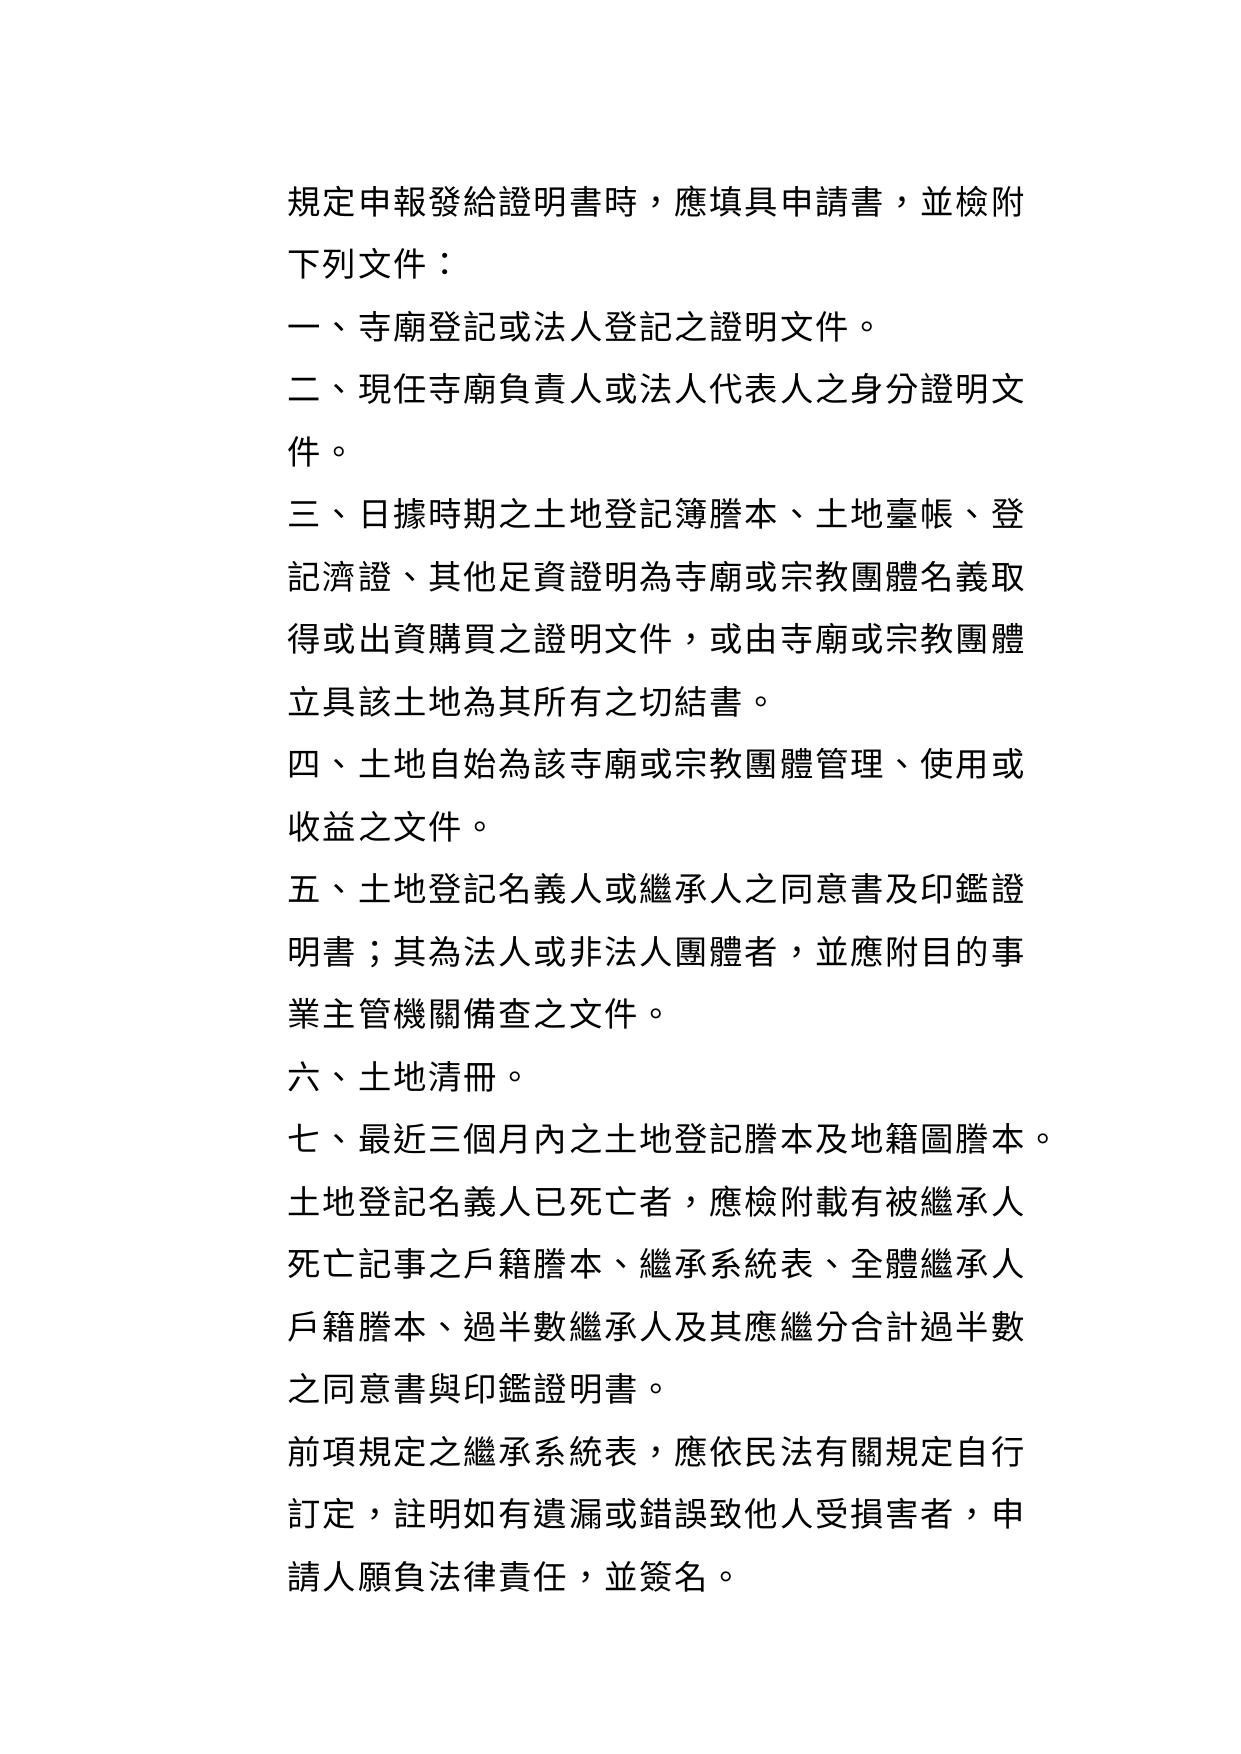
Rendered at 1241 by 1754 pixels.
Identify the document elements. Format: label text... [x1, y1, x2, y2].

text 條文：募建寺廟或宗教性質之法人依本條例第三十四條規定申報發給證明書時，應填具申請書，並檢附下列文件： 一、寺廟登記或法人登記之證明文件。 二、現任寺廟負責人或法人代表人之身分證明文 件。 三、日據時期之土地登記簿謄本、土地臺帳、登 記濟證、其他足資證明為寺廟或宗教團體名義取得或出資購買之證明文件，或由寺廟或宗教團體立具該土地為其所有之切結書。 四、土地自始為該寺廟或宗教團體管理、使用或收益之文件。 五、土地登記名義人或繼承人之同意書及印鑑證明書；其為法人或非法人團體者，並應附目的事業主管機關備查之文件。 六、土地清冊。 七、最近三個月內之土地登記謄本及地籍圖謄本。 土地登記名義人已死亡者，應檢附載有被繼承人死亡記事之戶籍謄本、繼承系統表、全體繼承人戶籍謄本、過半數繼承人及其應繼分合計過半數之同意書與印鑑證明書。 前項規定之繼承系統表，應依民法有關規定自行訂定，註明如有遺漏或錯誤致他人受損害者，申請人願負法律責任，並簽名。 [187, 158, 1053, 1596]
